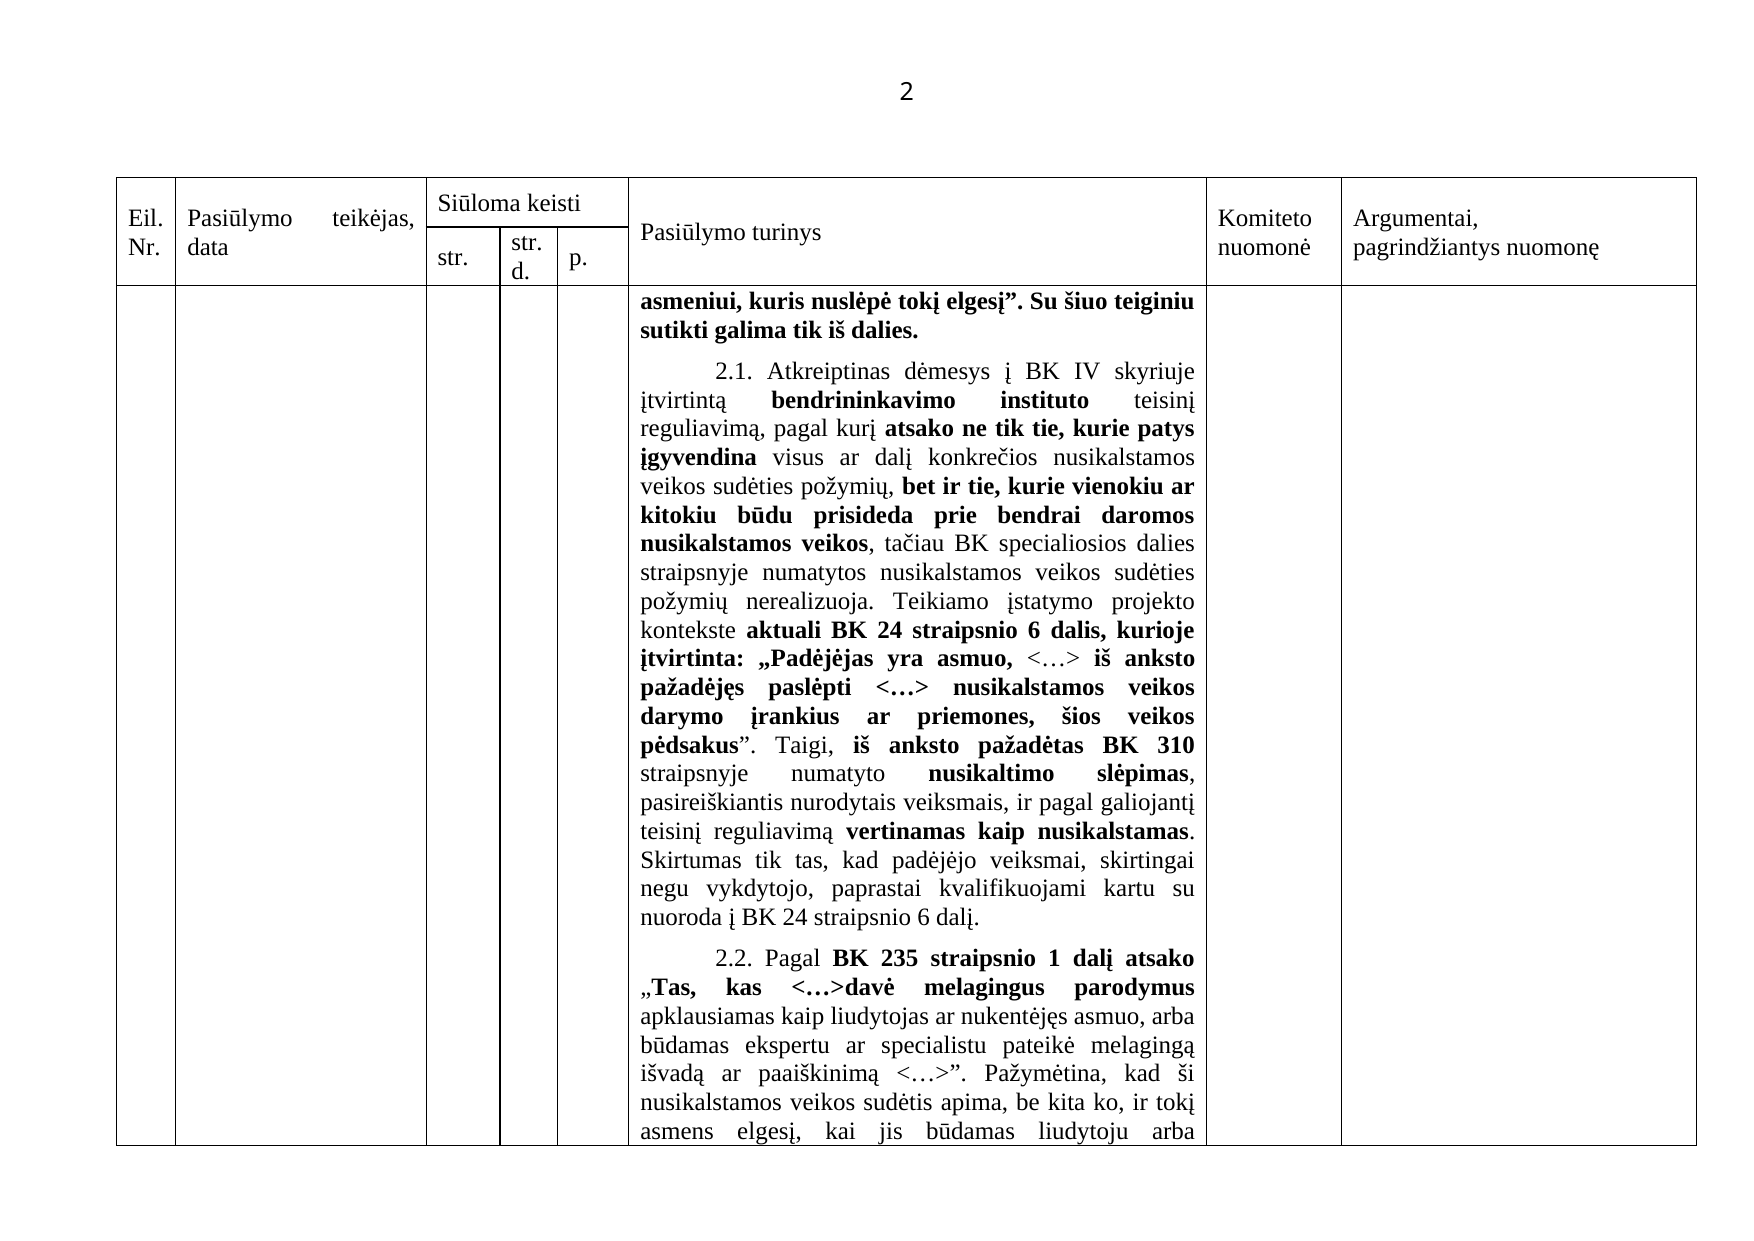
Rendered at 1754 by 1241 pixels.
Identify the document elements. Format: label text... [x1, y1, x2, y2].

table_cell [558, 286, 628, 1145]
table_cell str. d. [501, 228, 557, 285]
table_header Eil. Nr. [117, 178, 175, 285]
table_cell [427, 286, 499, 1145]
table_header Siūloma keisti [427, 178, 628, 226]
table_header Pasiūlymo teikėjas, data [176, 178, 426, 285]
table_cell [501, 286, 557, 1145]
table_cell p. [558, 228, 628, 285]
table_cell [1342, 286, 1696, 1145]
table_cell [176, 286, 426, 1145]
table_header Komiteto nuomonė [1207, 178, 1341, 285]
table_cell asmeniui, kuris nuslėpė tokį elgesį”. Su šiuo teiginiu sutikti galima tik iš dalies. 2.1. Atkreiptinas dėmesys į BK IV skyriuje įtvirtintą bendrininkavimo instituto teisinį reguliavimą, pagal kurį atsako ne tik tie, kurie patys įgyvendina visus ar dalį konkrečios nusikalstamos veikos sudėties požymių, bet ir tie, kurie vienokiu ar kitokiu būdu prisideda prie bendrai daromos nusikalstamos veikos, tačiau BK specialiosios dalies straipsnyje numatytos nusikalstamos veikos sudėties požymių nerealizuoja. Teikiamo įstatymo projekto kontekste aktuali BK 24 straipsnio 6 dalis, kurioje įtvirtinta: „Padėjėjas yra asmuo, <…> iš anksto pažadėjęs paslėpti <…> nusikalstamos veikos darymo įrankius ar priemones, šios veikos pėdsakus”. Taigi, iš anksto pažadėtas BK 310 straipsnyje numatyto nusikaltimo slėpimas, pasireiškiantis nurodytais veiksmais, ir pagal galiojantį teisinį reguliavimą vertinamas kaip nusikalstamas. Skirtumas tik tas, kad padėjėjo veiksmai, skirtingai negu vykdytojo, paprastai kvalifikuojami kartu su nuoroda į BK 24 straipsnio 6 dalį. 2.2. Pagal BK 235 straipsnio 1 dalį atsako „Tas, kas <…>davė melagingus parodymus apklausiamas kaip liudytojas ar nukentėjęs asmuo, arba būdamas ekspertu ar specialistu pateikė melagingą išvadą ar paaiškinimą <…>”. Pažymėtina, kad ši nusikalstamos veikos sudėtis apima, be kita ko, ir tokį asmens elgesį, kai jis būdamas liudytoju arba [629, 286, 1206, 1145]
table_header Pasiūlymo turinys [629, 178, 1206, 285]
table_cell [1207, 286, 1341, 1145]
table_cell [117, 286, 175, 1145]
table_cell str. [427, 228, 499, 285]
table_header Argumentai, pagrindžiantys nuomonę [1342, 178, 1696, 285]
